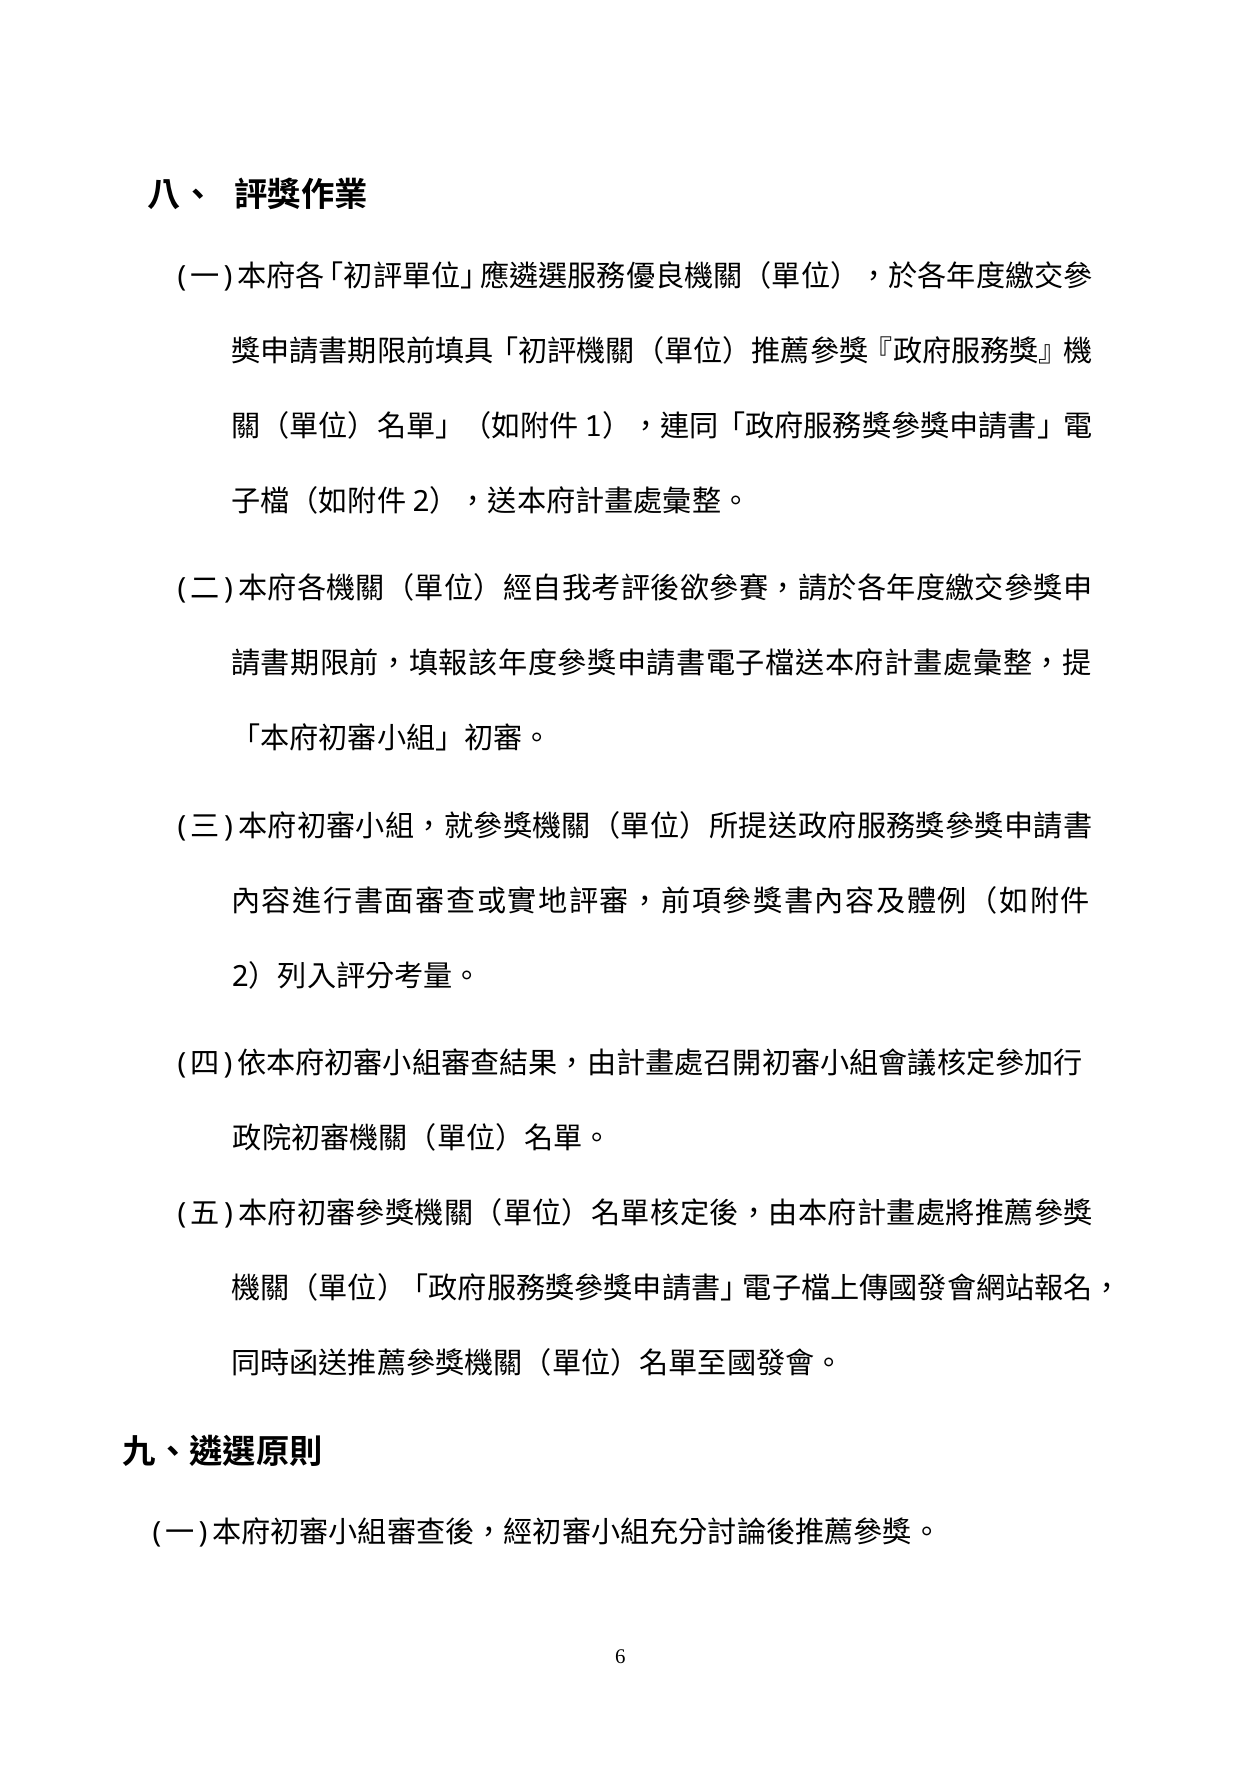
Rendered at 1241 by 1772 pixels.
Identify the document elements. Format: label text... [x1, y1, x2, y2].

text (三)本府初審小組，就參獎機關（單位）所提送政府服務獎參獎申請書內容進行書面審查或實地評審，前項參獎書內容及體例（如附件2）列入評分考量。 [173, 786, 1092, 1011]
text (一)本府初審小組審查後，經初審小組充分討論後推薦參獎。 [148, 1492, 1092, 1567]
text 八、 評獎作業 [148, 154, 1092, 229]
text 九、遴選原則 [123, 1411, 1092, 1486]
text (二)本府各機關（單位）經自我考評後欲參賽，請於各年度繳交參獎申請書期限前，填報該年度參獎申請書電子檔送本府計畫處彙整，提「本府初審小組」初審。 [173, 548, 1092, 773]
text 政院初審機關（單位）名單。 [173, 1098, 1092, 1173]
text (四)依本府初審小組審查結果，由計畫處召開初審小組會議核定參加行 [173, 1023, 1092, 1098]
text (五)本府初審參獎機關（單位）名單核定後，由本府計畫處將推薦參獎機關（單位）「政府服務獎參獎申請書」電子檔上傳國發會網站報名，同時函送推薦參獎機關（單位）名單至國發會。 [173, 1173, 1092, 1398]
text (一)本府各「初評單位」應遴選服務優良機關（單位），於各年度繳交參獎申請書期限前填具「初評機關（單位）推薦參獎『政府服務獎』機關（單位）名單」（如附件1），連同「政府服務獎參獎申請書」電子檔（如附件2），送本府計畫處彙整。 [173, 236, 1092, 536]
